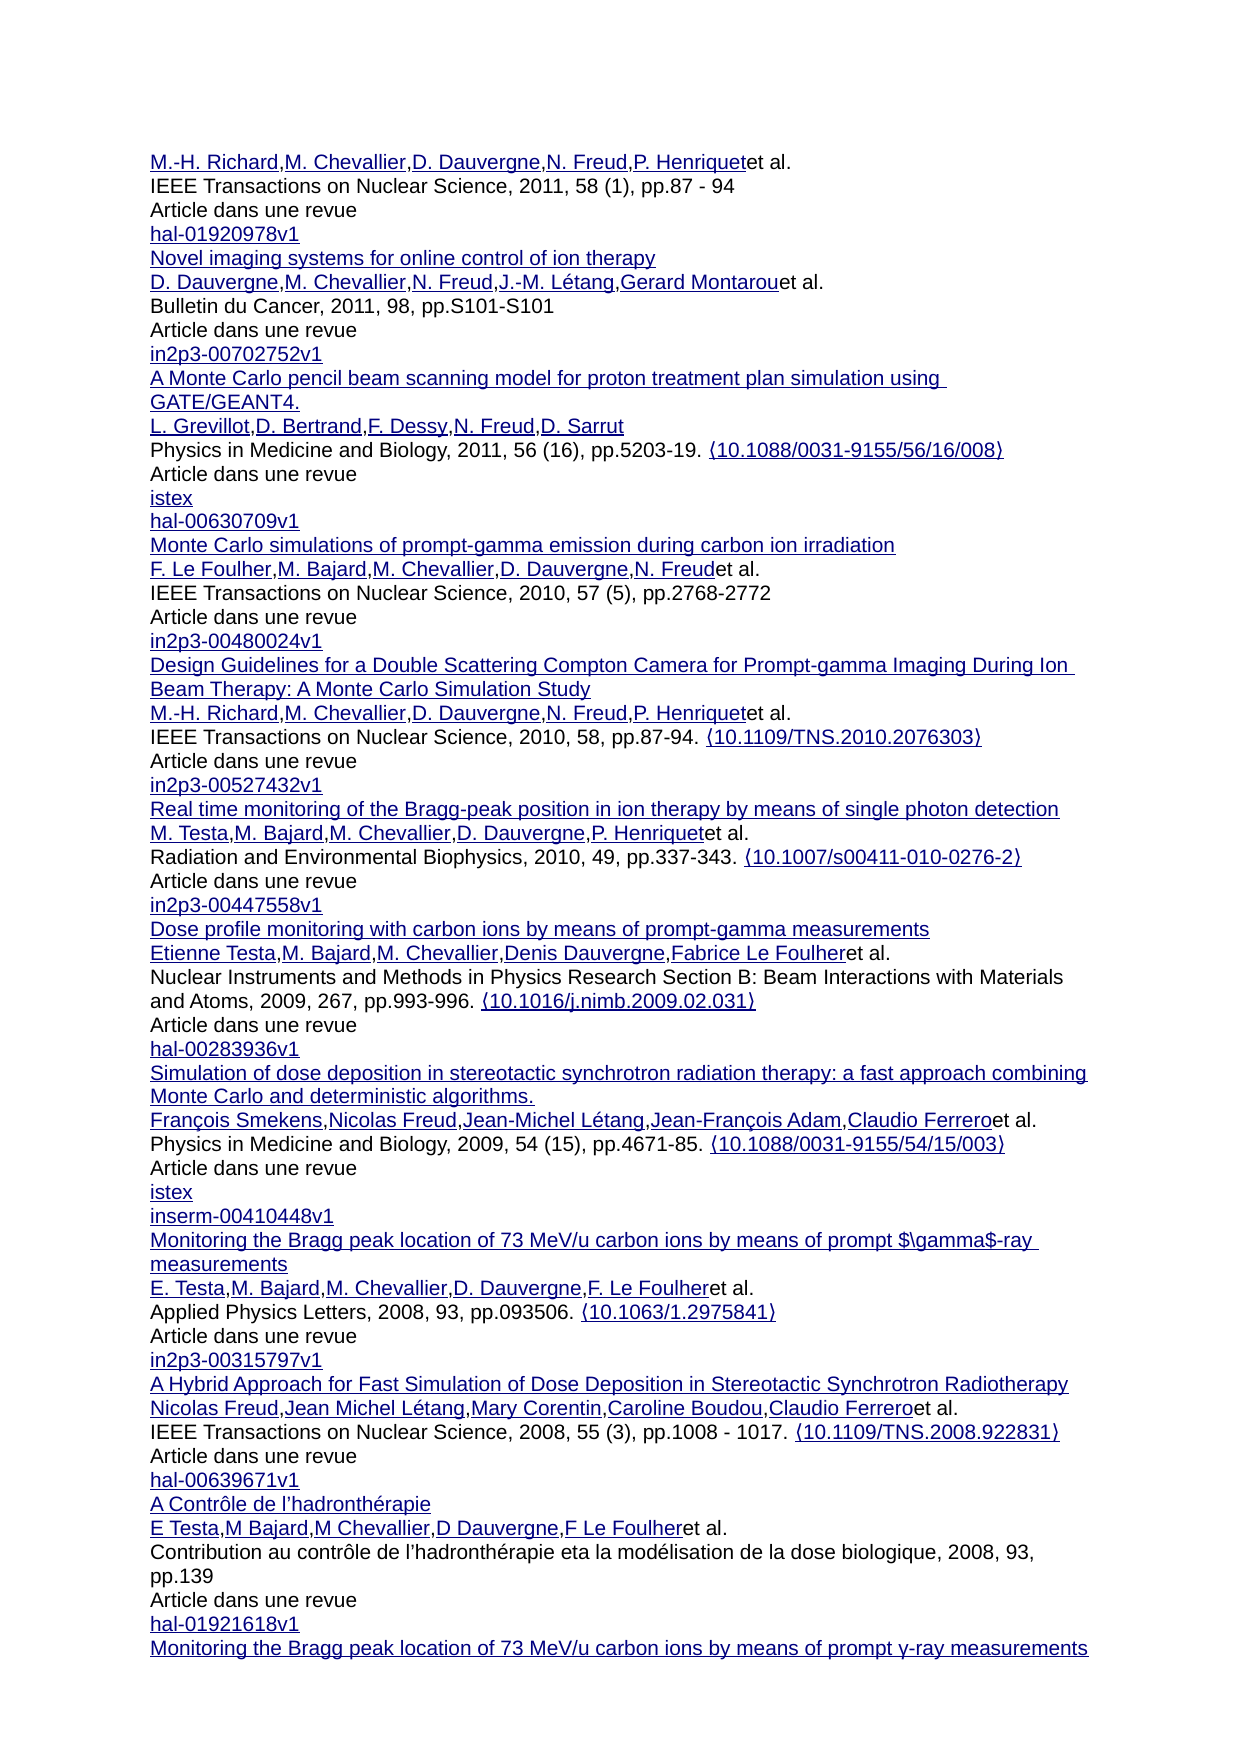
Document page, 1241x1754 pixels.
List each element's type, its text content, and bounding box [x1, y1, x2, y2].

table_cell Monitoring the Bragg peak location of 73 MeV/u carbon ions by means of prompt $\gamma$-ray measurements E. Testa,M. Bajard,M. Chevallier,D. Dauvergne,F. Le Foulheret al. Applied Physics Letters, 2008, 93, pp.093506. ⟨10.1063/1.2975841⟩ Article dans une revue in2p3-00315797v1 [150, 1228, 1090, 1372]
table_cell Simulation of dose deposition in stereotactic synchrotron radiation therapy: a fast approach combining Monte Carlo and deterministic algorithms. François Smekens,Nicolas Freud,Jean-Michel Létang,Jean-François Adam,Claudio Ferreroet al. Physics in Medicine and Biology, 2009, 54 (15), pp.4671-85. ⟨10.1088/0031-9155/54/15/003⟩ Article dans une revue istex inserm-00410448v1 [150, 1060, 1090, 1228]
table_cell M.-H. Richard,M. Chevallier,D. Dauvergne,N. Freud,P. Henriquetet al. IEEE Transactions on Nuclear Science, 2011, 58 (1), pp.87 - 94 Article dans une revue hal-01920978v1 [150, 150, 1090, 246]
table_cell Monitoring the Bragg peak location of 73 MeV/u carbon ions by means of prompt γ-ray measurements [150, 1635, 1090, 1659]
table_cell Novel imaging systems for online control of ion therapy D. Dauvergne,M. Chevallier,N. Freud,J.-M. Létang,Gerard Montarouet al. Bulletin du Cancer, 2011, 98, pp.S101-S101 Article dans une revue in2p3-00702752v1 [150, 246, 1090, 366]
table_cell Design Guidelines for a Double Scattering Compton Camera for Prompt-gamma Imaging During Ion Beam Therapy: A Monte Carlo Simulation Study M.-H. Richard,M. Chevallier,D. Dauvergne,N. Freud,P. Henriquetet al. IEEE Transactions on Nuclear Science, 2010, 58, pp.87-94. ⟨10.1109/TNS.2010.2076303⟩ Article dans une revue in2p3-00527432v1 [150, 653, 1090, 797]
table_cell Dose profile monitoring with carbon ions by means of prompt-gamma measurements Etienne Testa,M. Bajard,M. Chevallier,Denis Dauvergne,Fabrice Le Foulheret al. Nuclear Instruments and Methods in Physics Research Section B: Beam Interactions with Materials and Atoms, 2009, 267, pp.993-996. ⟨10.1016/j.nimb.2009.02.031⟩ Article dans une revue hal-00283936v1 [150, 917, 1090, 1060]
table_cell Real time monitoring of the Bragg-peak position in ion therapy by means of single photon detection M. Testa,M. Bajard,M. Chevallier,D. Dauvergne,P. Henriquetet al. Radiation and Environmental Biophysics, 2010, 49, pp.337-343. ⟨10.1007/s00411-010-0276-2⟩ Article dans une revue in2p3-00447558v1 [150, 797, 1090, 917]
table_cell A Contrôle de l’hadronthérapie E Testa,M Bajard,M Chevallier,D Dauvergne,F Le Foulheret al. Contribution au contrôle de l’hadronthérapie eta la modélisation de la dose biologique, 2008, 93, pp.139 Article dans une revue hal-01921618v1 [150, 1492, 1090, 1635]
table_cell A Monte Carlo pencil beam scanning model for proton treatment plan simulation using GATE/GEANT4. L. Grevillot,D. Bertrand,F. Dessy,N. Freud,D. Sarrut Physics in Medicine and Biology, 2011, 56 (16), pp.5203-19. ⟨10.1088/0031-9155/56/16/008⟩ Article dans une revue istex hal-00630709v1 [150, 366, 1090, 533]
table_cell A Hybrid Approach for Fast Simulation of Dose Deposition in Stereotactic Synchrotron Radiotherapy Nicolas Freud,Jean Michel Létang,Mary Corentin,Caroline Boudou,Claudio Ferreroet al. IEEE Transactions on Nuclear Science, 2008, 55 (3), pp.1008 - 1017. ⟨10.1109/TNS.2008.922831⟩ Article dans une revue hal-00639671v1 [150, 1372, 1090, 1492]
table_cell Monte Carlo simulations of prompt-gamma emission during carbon ion irradiation F. Le Foulher,M. Bajard,M. Chevallier,D. Dauvergne,N. Freudet al. IEEE Transactions on Nuclear Science, 2010, 57 (5), pp.2768-2772 Article dans une revue in2p3-00480024v1 [150, 533, 1090, 653]
